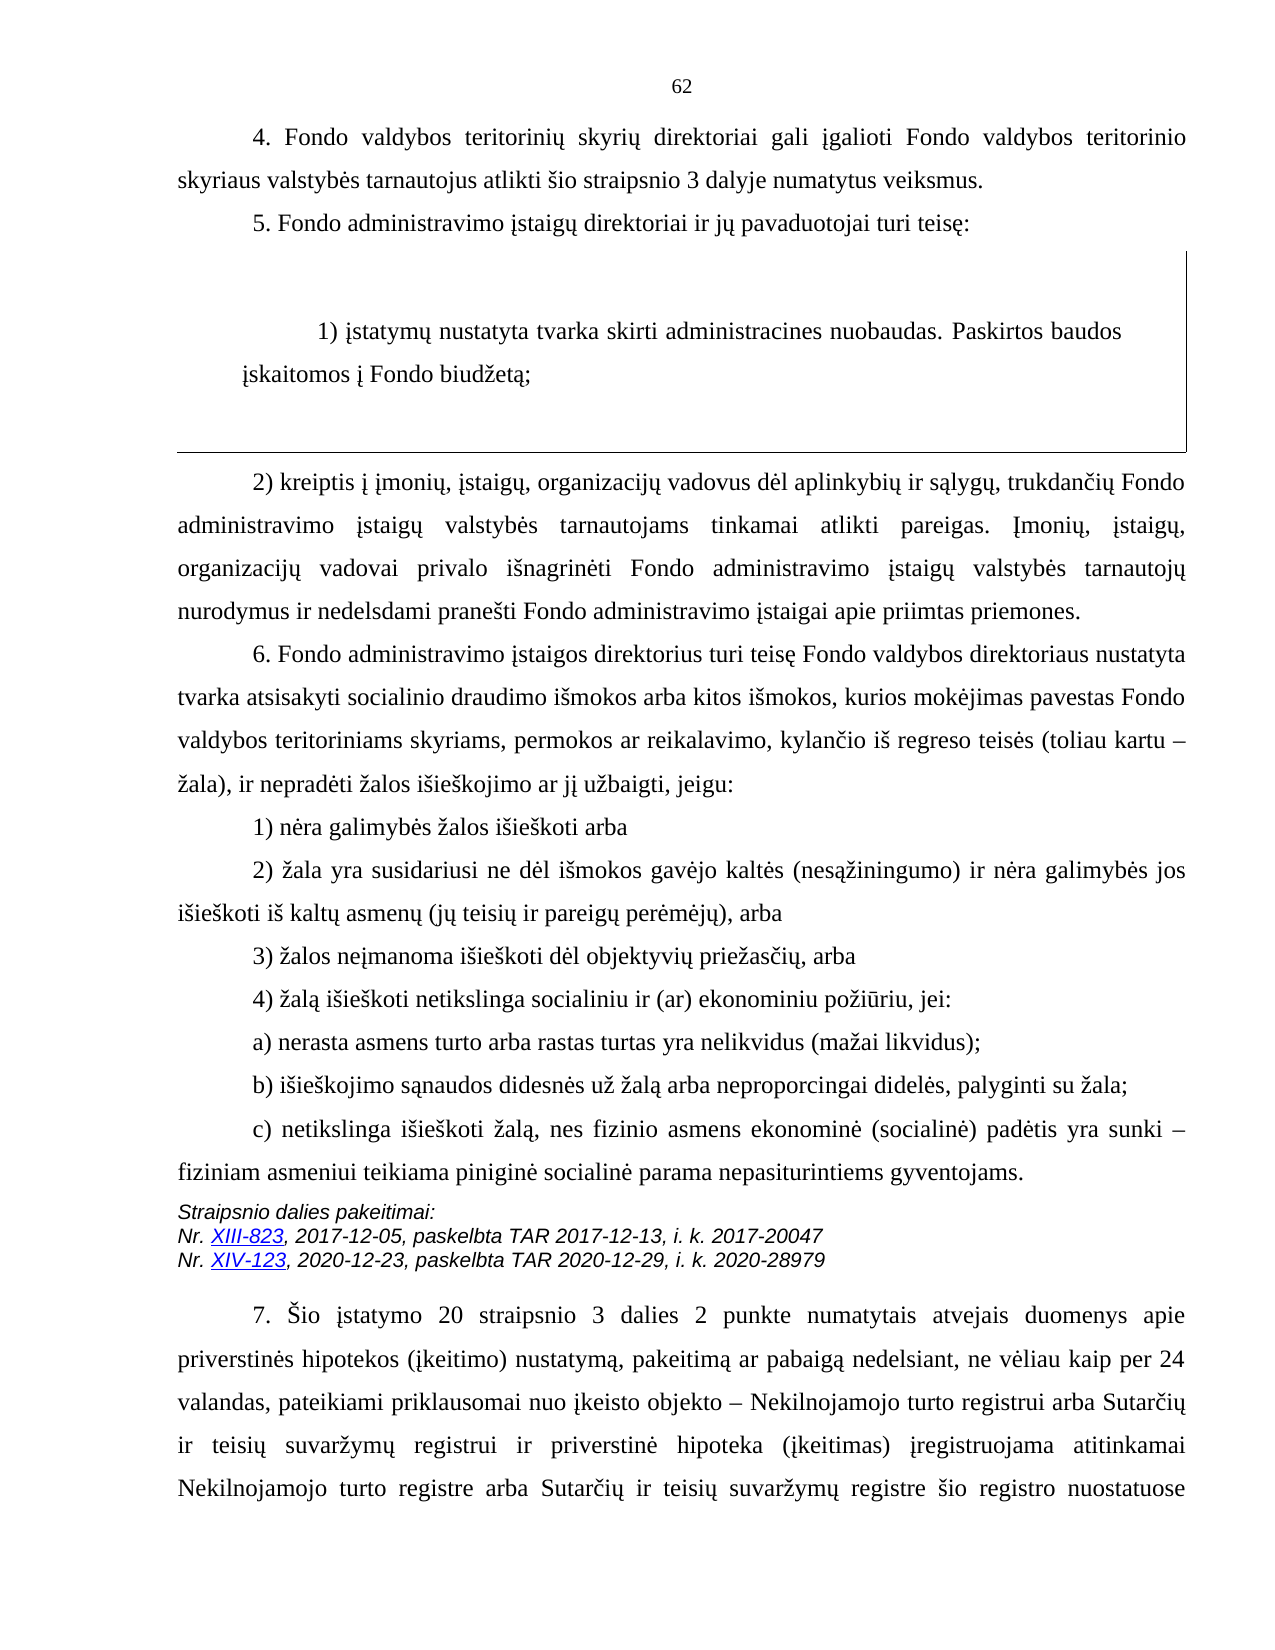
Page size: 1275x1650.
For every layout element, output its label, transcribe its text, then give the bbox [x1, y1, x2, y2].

text 7. Šio įstatymo 20 straipsnio 3 dalies 2 punkte numatytais atvejais duomenys apie priverstinės hipotekos (įkeitimo) nustatymą, pakeitimą ar pabaigą nedelsiant, ne vėliau kaip per 24 valandas, pateikiami priklausomai nuo įkeisto objekto – Nekilnojamojo turto registrui arba Sutarčių ir teisių suvaržymų registrui ir priverstinė hipoteka (įkeitimas) įregistruojama atitinkamai Nekilnojamojo turto registre arba Sutarčių ir teisių suvaržymų registre šio registro nuostatuose [177, 1301, 1186, 1502]
text Nr. XIV-123, 2020-12-23, paskelbta TAR 2020-12-29, i. k. 2020-28979 [177, 1248, 1186, 1272]
text 6. Fondo administravimo įstaigos direktorius turi teisę Fondo valdybos direktoriaus nustatyta tvarka atsisakyti socialinio draudimo išmokos arba kitos išmokos, kurios mokėjimas pavestas Fondo valdybos teritoriniams skyriams, permokos ar reikalavimo, kylančio iš regreso teisės (toliau kartu – žala), ir nepradėti žalos išieškojimo ar jį užbaigti, jeigu: [177, 639, 1186, 797]
text 4) žalą išieškoti netikslinga socialiniu ir (ar) ekonominiu požiūriu, jei: [177, 984, 1186, 1013]
text Straipsnio dalies pakeitimai: [177, 1200, 1186, 1224]
text 2) žala yra susidariusi ne dėl išmokos gavėjo kaltės (nesąžiningumo) ir nėra galimybės jos išieškoti iš kaltų asmenų (jų teisių ir pareigų perėmėjų), arba [177, 855, 1186, 927]
text Nr. XIII-823, 2017-12-05, paskelbta TAR 2017-12-13, i. k. 2017-20047 [177, 1224, 1186, 1248]
text a) nerasta asmens turto arba rastas turtas yra nelikvidus (mažai likvidus); [177, 1027, 1186, 1056]
text 2) kreiptis į įmonių, įstaigų, organizacijų vadovus dėl aplinkybių ir sąlygų, trukdančių Fondo administravimo įstaigų valstybės tarnautojams tinkamai atlikti pareigas. Įmonių, įstaigų, organizacijų vadovai privalo išnagrinėti Fondo administravimo įstaigų valstybės tarnautojų nurodymus ir nedelsdami pranešti Fondo administravimo įstaigai apie priimtas priemones. [177, 467, 1186, 625]
text 5. Fondo administravimo įstaigų direktoriai ir jų pavaduotojai turi teisę: [177, 208, 1186, 237]
text 4. Fondo valdybos teritorinių skyrių direktoriai gali įgalioti Fondo valdybos teritorinio skyriaus valstybės tarnautojus atlikti šio straipsnio 3 dalyje numatytus veiksmus. [177, 122, 1186, 194]
text 1) nėra galimybės žalos išieškoti arba [177, 812, 1186, 841]
text 3) žalos neįmanoma išieškoti dėl objektyvių priežasčių, arba [177, 941, 1186, 970]
text c) netikslinga išieškoti žalą, nes fizinio asmens ekonominė (socialinė) padėtis yra sunki – fiziniam asmeniui teikiama piniginė socialinė parama nepasiturintiems gyventojams. [177, 1114, 1186, 1186]
text b) išieškojimo sąnaudos didesnės už žalą arba neproporcingai didelės, palyginti su žala; [177, 1071, 1186, 1099]
text 1) įstatymų nustatyta tvarka skirti administracines nuobaudas. Paskirtos baudos įskaitomos į Fondo biudžetą; [177, 251, 1186, 452]
